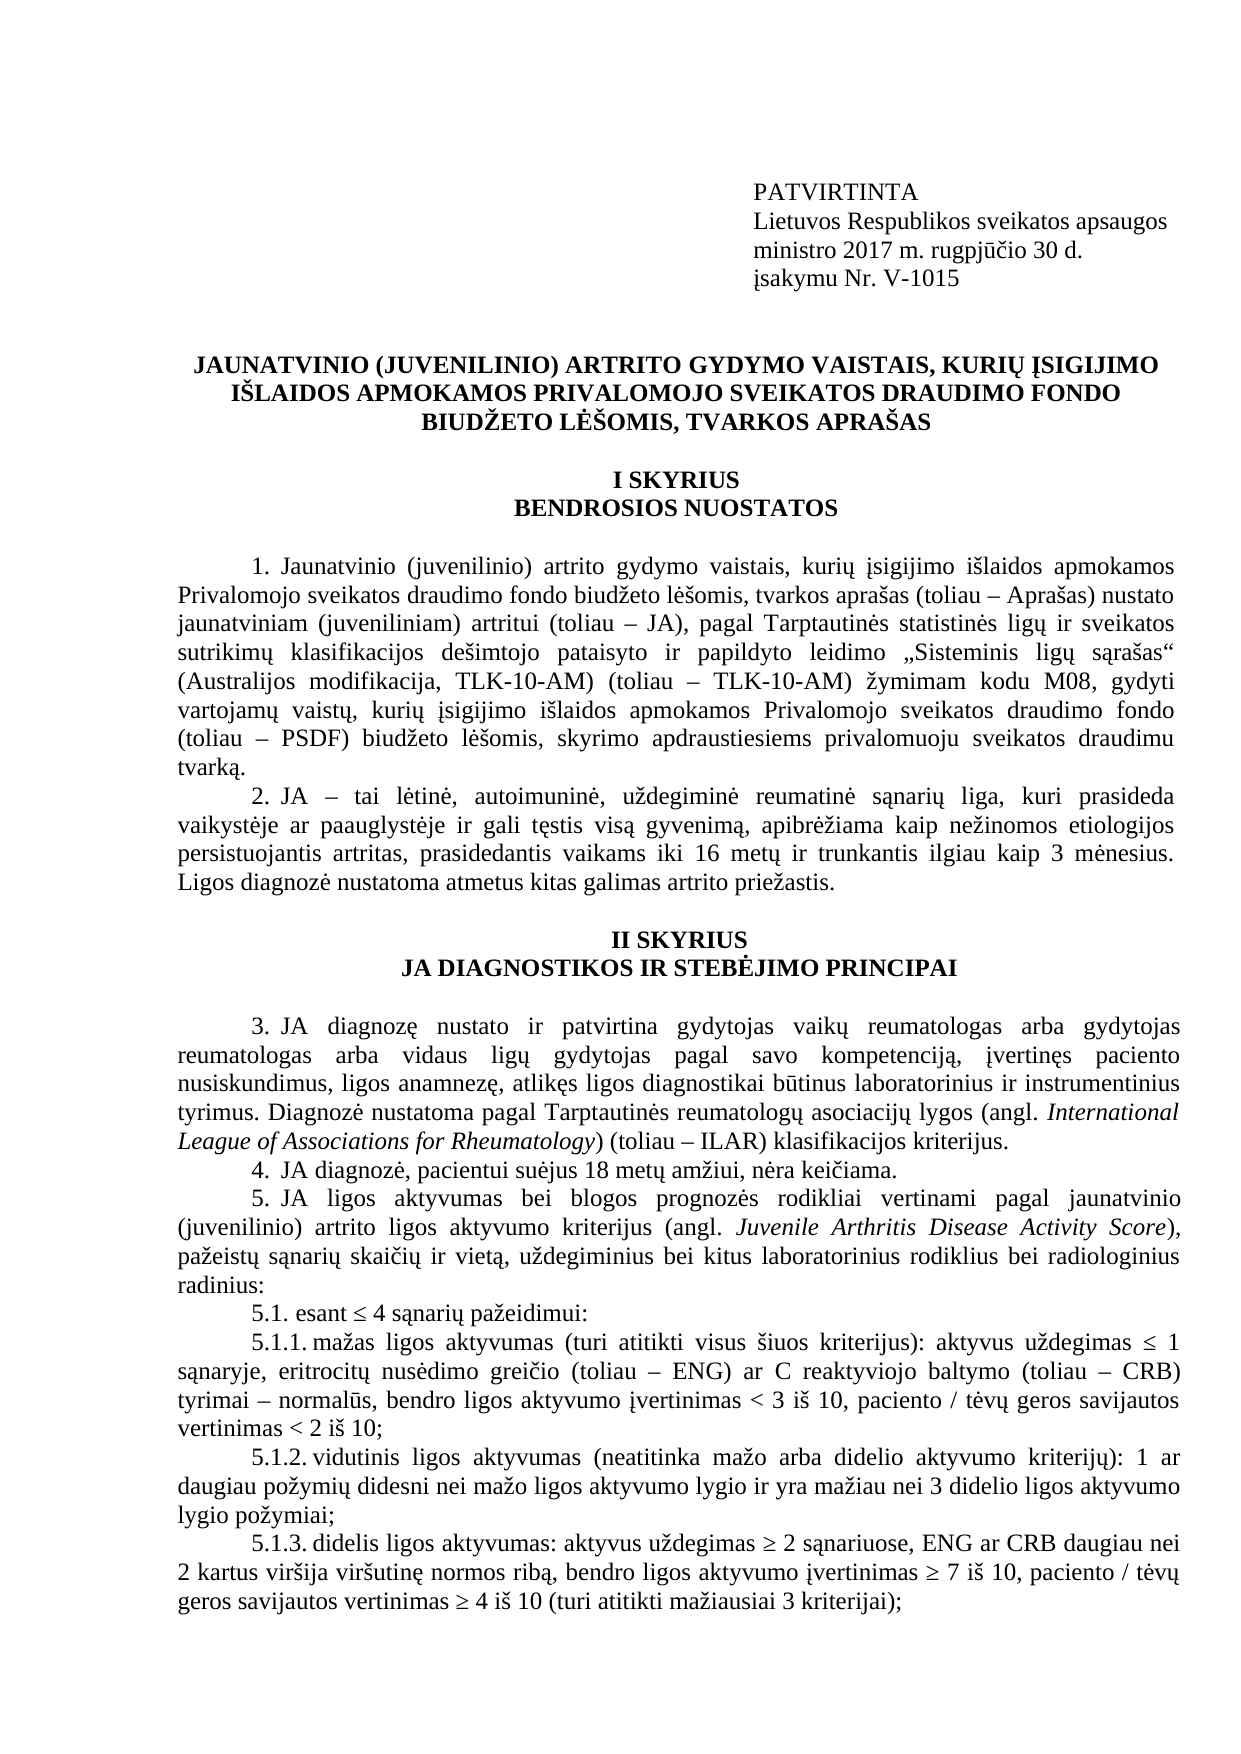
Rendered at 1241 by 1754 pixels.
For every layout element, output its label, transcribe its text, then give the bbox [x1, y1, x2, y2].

text įsakymu Nr. V-1015 [177, 263, 1181, 292]
text 2. JA – tai lėtinė, autoimuninė, uždegiminė reumatinė sąnarių liga, kuri prasideda vaikystėje ar paauglystėje ir gali tęstis visą gyvenimą, apibrėžiama kaip nežinomos etiologijos persistuojantis artritas, prasidedantis vaikams iki 16 metų ir trunkantis ilgiau kaip 3 mėnesius. Ligos diagnozė nustatoma atmetus kitas galimas artrito priežastis. [177, 781, 1175, 896]
text BENDROSIOS NUOSTATOS [177, 493, 1175, 522]
text ministro 2017 m. rugpjūčio 30 d. [177, 235, 1181, 263]
text II SKYRIUS [177, 925, 1181, 953]
text JA DIAGNOSTIKOS IR STEBĖJIMO PRINCIPAI [177, 953, 1181, 982]
text 5. JA ligos aktyvumas bei blogos prognozės rodikliai vertinami pagal jaunatvinio (juvenilinio) artrito ligos aktyvumo kriterijus (angl. Juvenile Arthritis Disease Activity Score), pažeistų sąnarių skaičių ir vietą, uždegiminius bei kitus laboratorinius rodiklius bei radiologinius radinius: [177, 1183, 1181, 1298]
text 4. JA diagnozė, pacientui suėjus 18 metų amžiui, nėra keičiama. [177, 1155, 1181, 1183]
text 5.1.2. vidutinis ligos aktyvumas (neatitinka mažo arba didelio aktyvumo kriterijų): 1 ar daugiau požymių didesni nei mažo ligos aktyvumo lygio ir yra mažiau nei 3 didelio ligos aktyvumo lygio požymiai; [177, 1442, 1181, 1528]
text 5.1. esant ≤ 4 sąnarių pažeidimui: [177, 1298, 1181, 1327]
text I SKYRIUS [177, 465, 1175, 493]
text PATVIRTINTA [177, 177, 1181, 206]
text 5.1.3. didelis ligos aktyvumas: aktyvus uždegimas ≥ 2 sąnariuose, ENG ar CRB daugiau nei 2 kartus viršija viršutinę normos ribą, bendro ligos aktyvumo įvertinimas ≥ 7 iš 10, paciento / tėvų geros savijautos vertinimas ≥ 4 iš 10 (turi atitikti mažiausiai 3 kriterijai); [177, 1528, 1181, 1615]
text 1. Jaunatvinio (juvenilinio) artrito gydymo vaistais, kurių įsigijimo išlaidos apmokamos Privalomojo sveikatos draudimo fondo biudžeto lėšomis, tvarkos aprašas (toliau – Aprašas) nustato jaunatviniam (juveniliniam) artritui (toliau – JA), pagal Tarptautinės statistinės ligų ir sveikatos sutrikimų klasifikacijos dešimtojo pataisyto ir papildyto leidimo „Sisteminis ligų sąrašas“ (Australijos modifikacija, TLK-10-AM) (toliau – TLK-10-AM) žymimam kodu M08, gydyti vartojamų vaistų, kurių įsigijimo išlaidos apmokamos Privalomojo sveikatos draudimo fondo (toliau – PSDF) biudžeto lėšomis, skyrimo apdraustiesiems privalomuoju sveikatos draudimu tvarką. [177, 551, 1175, 781]
text 3. JA diagnozę nustato ir patvirtina gydytojas vaikų reumatologas arba gydytojas reumatologas arba vidaus ligų gydytojas pagal savo kompetenciją, įvertinęs paciento nusiskundimus, ligos anamnezę, atlikęs ligos diagnostikai būtinus laboratorinius ir instrumentinius tyrimus. Diagnozė nustatoma pagal Tarptautinės reumatologų asociacijų lygos (angl. International League of Associations for Rheumatology) (toliau – ILAR) klasifikacijos kriterijus. [177, 1011, 1181, 1155]
text Lietuvos Respublikos sveikatos apsaugos [177, 206, 1181, 235]
text 5.1.1. mažas ligos aktyvumas (turi atitikti visus šiuos kriterijus): aktyvus uždegimas ≤ 1 sąnaryje, eritrocitų nusėdimo greičio (toliau – ENG) ar C reaktyviojo baltymo (toliau – CRB) tyrimai – normalūs, bendro ligos aktyvumo įvertinimas < 3 iš 10, paciento / tėvų geros savijautos vertinimas < 2 iš 10; [177, 1327, 1181, 1442]
text JAUNATVINIO (JUVENILINIO) ARTRITO GYDYMO VAISTAIS, KURIŲ ĮSIGIJIMO IŠLAIDOS APMOKAMOS PRIVALOMOJO SVEIKATOS DRAUDIMO FONDO BIUDŽETO LĖŠOMIS, TVARKOS APRAŠAS [177, 350, 1175, 436]
